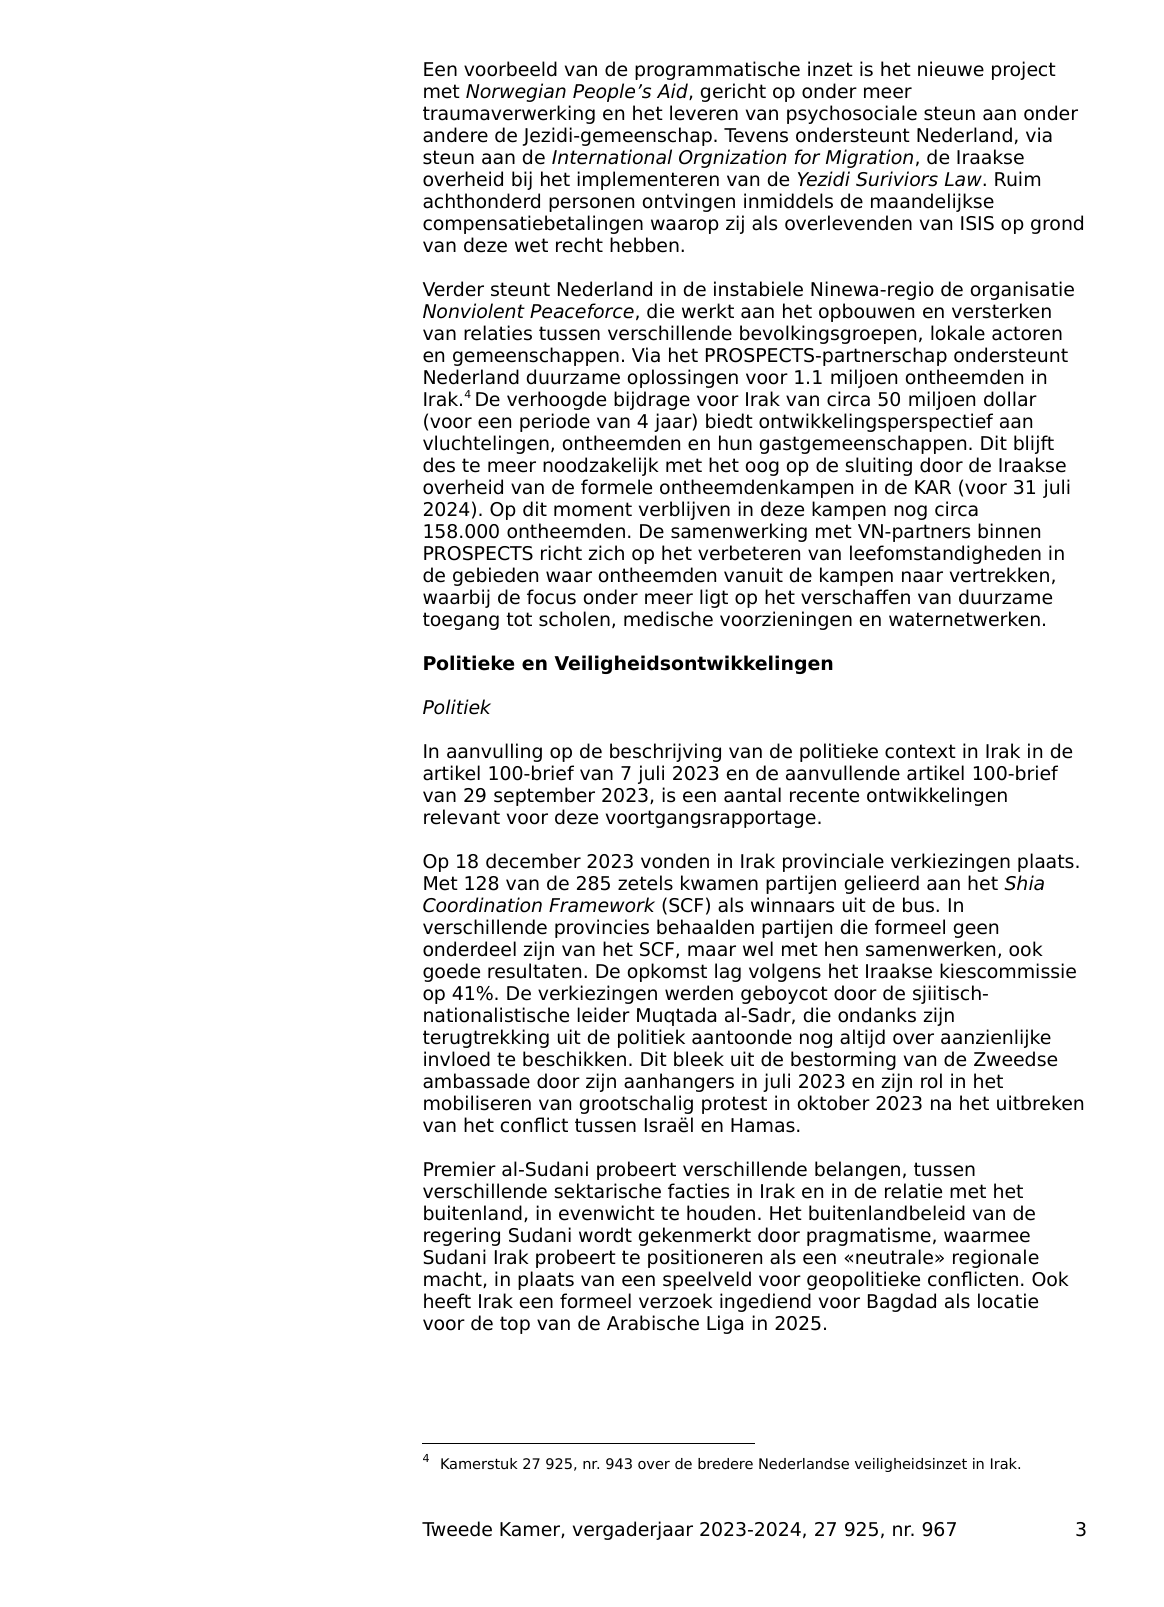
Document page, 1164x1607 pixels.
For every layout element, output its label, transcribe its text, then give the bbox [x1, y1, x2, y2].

text In aanvulling op de beschrijving van de politieke context in Irak in de artikel 100-brief van 7 juli 2023 en de aanvullende artikel 100-brief van 29 september 2023, is een aantal recente ontwikkelingen relevant voor deze voortgangsrapportage. [422, 741, 1087, 829]
text Op 18 december 2023 vonden in Irak provinciale verkiezingen plaats. Met 128 van de 285 zetels kwamen partijen gelieerd aan het Shia Coordination Framework (SCF) als winnaars uit de bus. In verschillende provincies behaalden partijen die formeel geen onderdeel zijn van het SCF, maar wel met hen samenwerken, ook goede resultaten. De opkomst lag volgens het Iraakse kiescommissie op 41%. De verkiezingen werden geboycot door de sjiitisch-nationalistische leider Muqtada al-Sadr, die ondanks zijn terugtrekking uit de politiek aantoonde nog altijd over aanzienlijke invloed te beschikken. Dit bleek uit de bestorming van de Zweedse ambassade door zijn aanhangers in juli 2023 en zijn rol in het mobiliseren van grootschalig protest in oktober 2023 na het uitbreken van het conflict tussen Israël en Hamas. [422, 851, 1087, 1137]
text Premier al-Sudani probeert verschillende belangen, tussen verschillende sektarische facties in Irak en in de relatie met het buitenland, in evenwicht te houden. Het buitenlandbeleid van de regering Sudani wordt gekenmerkt door pragmatisme, waarmee Sudani Irak probeert te positioneren als een «neutrale» regionale macht, in plaats van een speelveld voor geopolitieke conflicten. Ook heeft Irak een formeel verzoek ingediend voor Bagdad als locatie voor de top van de Arabische Liga in 2025. [422, 1159, 1087, 1335]
text Kamerstuk 27 925, nr. 943 over de bredere Nederlandse veiligheidsinzet in Irak. [422, 1452, 1087, 1474]
subtitle Politiek [422, 697, 1087, 719]
subtitle Politieke en Veiligheidsontwikkelingen [422, 653, 1087, 675]
text Verder steunt Nederland in de instabiele Ninewa-regio de organisatie Nonviolent Peaceforce, die werkt aan het opbouwen en versterken van relaties tussen verschillende bevolkingsgroepen, lokale actoren en gemeenschappen. Via het PROSPECTS-partnerschap ondersteunt Nederland duurzame oplossingen voor 1.1 miljoen ontheemden in Irak.De verhoogde bijdrage voor Irak van circa 50 miljoen dollar (voor een periode van 4 jaar) biedt ontwikkelingsperspectief aan vluchtelingen, ontheemden en hun gastgemeenschappen. Dit blijft des te meer noodzakelijk met het oog op de sluiting door de Iraakse overheid van de formele ontheemdenkampen in de KAR (voor 31 juli 2024). Op dit moment verblijven in deze kampen nog circa 158.000 ontheemden. De samenwerking met VN-partners binnen PROSPECTS richt zich op het verbeteren van leefomstandigheden in de gebieden waar ontheemden vanuit de kampen naar vertrekken, waarbij de focus onder meer ligt op het verschaffen van duurzame toegang tot scholen, medische voorzieningen en waternetwerken. [422, 279, 1087, 631]
text Een voorbeeld van de programmatische inzet is het nieuwe project met Norwegian People’s Aid, gericht op onder meer traumaverwerking en het leveren van psychosociale steun aan onder andere de Jezidi-gemeenschap. Tevens ondersteunt Nederland, via steun aan de International Orgnization for Migration, de Iraakse overheid bij het implementeren van de Yezidi Suriviors Law. Ruim achthonderd personen ontvingen inmiddels de maandelijkse compensatiebetalingen waarop zij als overlevenden van ISIS op grond van deze wet recht hebben. [422, 59, 1087, 257]
